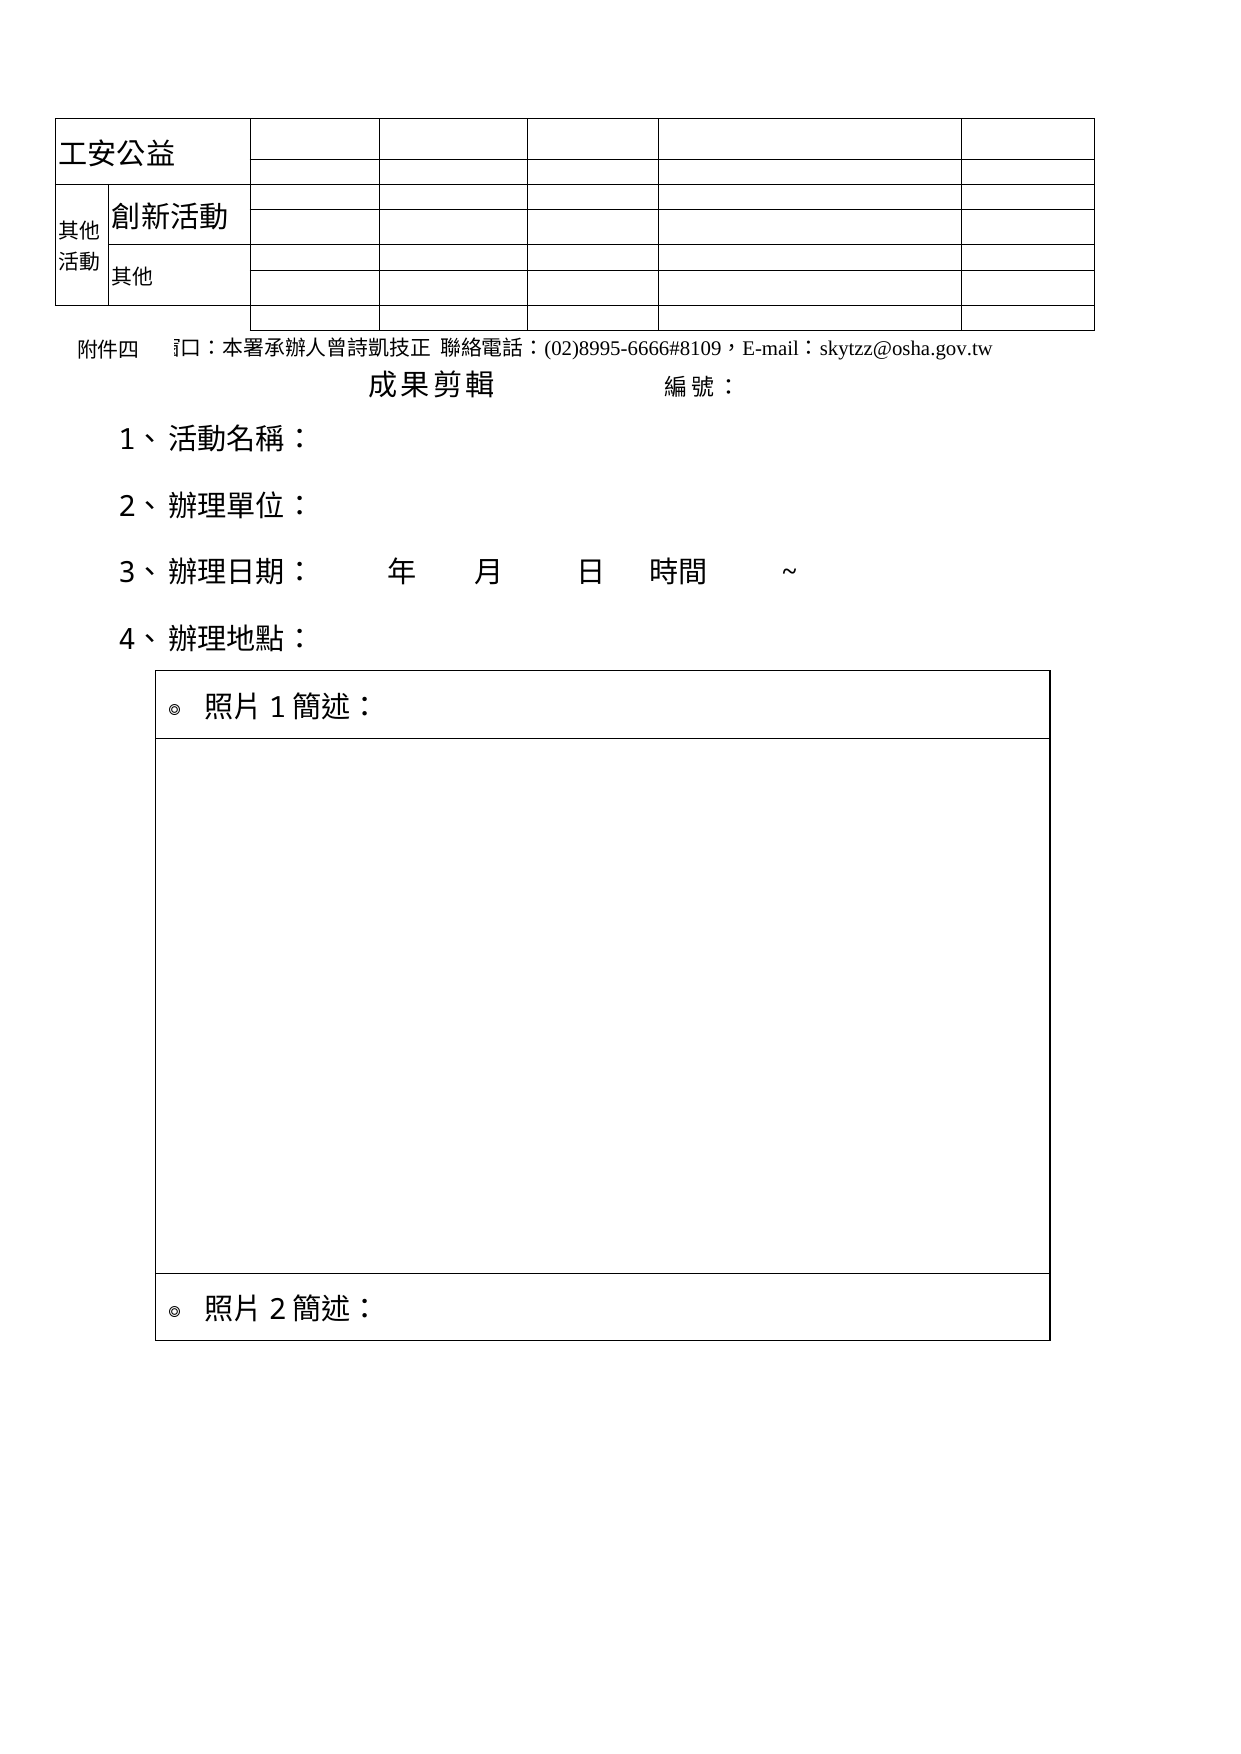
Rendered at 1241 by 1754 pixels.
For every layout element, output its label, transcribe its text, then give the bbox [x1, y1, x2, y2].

table_cell [156, 739, 1049, 1272]
table_cell [251, 160, 379, 184]
table_cell [528, 245, 658, 269]
table_cell [528, 160, 658, 184]
table_cell [251, 306, 379, 330]
table_cell 創新活動 [109, 185, 250, 244]
table_cell [251, 210, 379, 244]
table_cell [251, 271, 379, 305]
table_cell [380, 306, 527, 330]
table_cell [528, 210, 658, 244]
table_cell [659, 245, 961, 269]
table_cell [962, 245, 1094, 269]
table_cell [659, 306, 961, 330]
table_cell 其他活動 [56, 185, 108, 305]
table_cell 其他 [109, 245, 250, 305]
table_cell [962, 306, 1094, 330]
table_cell [528, 185, 658, 209]
table_cell [528, 271, 658, 305]
table_cell 照片2簡述： [156, 1274, 1049, 1340]
table_cell [380, 210, 527, 244]
table_cell 工安公益 [56, 119, 250, 184]
table_cell [659, 271, 961, 305]
table_cell [528, 119, 658, 159]
table_cell [380, 160, 527, 184]
table_cell [659, 210, 961, 244]
table_header 照片1簡述： [156, 671, 1049, 738]
table_cell [659, 119, 961, 159]
list 辦理單位： [118, 483, 1122, 524]
table_cell [659, 185, 961, 209]
list 辦理日期： 年 月 日 時間 ~ [118, 549, 1177, 591]
table_cell [528, 306, 658, 330]
table_cell [380, 185, 527, 209]
table_cell [962, 160, 1094, 184]
table_cell [962, 119, 1094, 159]
table_cell [251, 185, 379, 209]
list 活動名稱： [118, 416, 1122, 458]
list 辦理地點： [118, 616, 1177, 658]
table_cell [380, 245, 527, 269]
table_cell [380, 119, 527, 159]
text 聯絡窗口：本署承辦人曾詩凱技正 聯絡電話：(02)8995-6666#8109，E-mail：skytzz@osha.gov.tw [174, 331, 1122, 361]
table_cell [251, 119, 379, 159]
table_cell [380, 271, 527, 305]
table_cell [659, 160, 961, 184]
text 附件四 [77, 333, 159, 363]
table_cell [251, 245, 379, 269]
table_cell [962, 271, 1094, 305]
table_cell [962, 185, 1094, 209]
text 成果剪輯 編號： [62, 326, 1122, 404]
table_cell [962, 210, 1094, 244]
